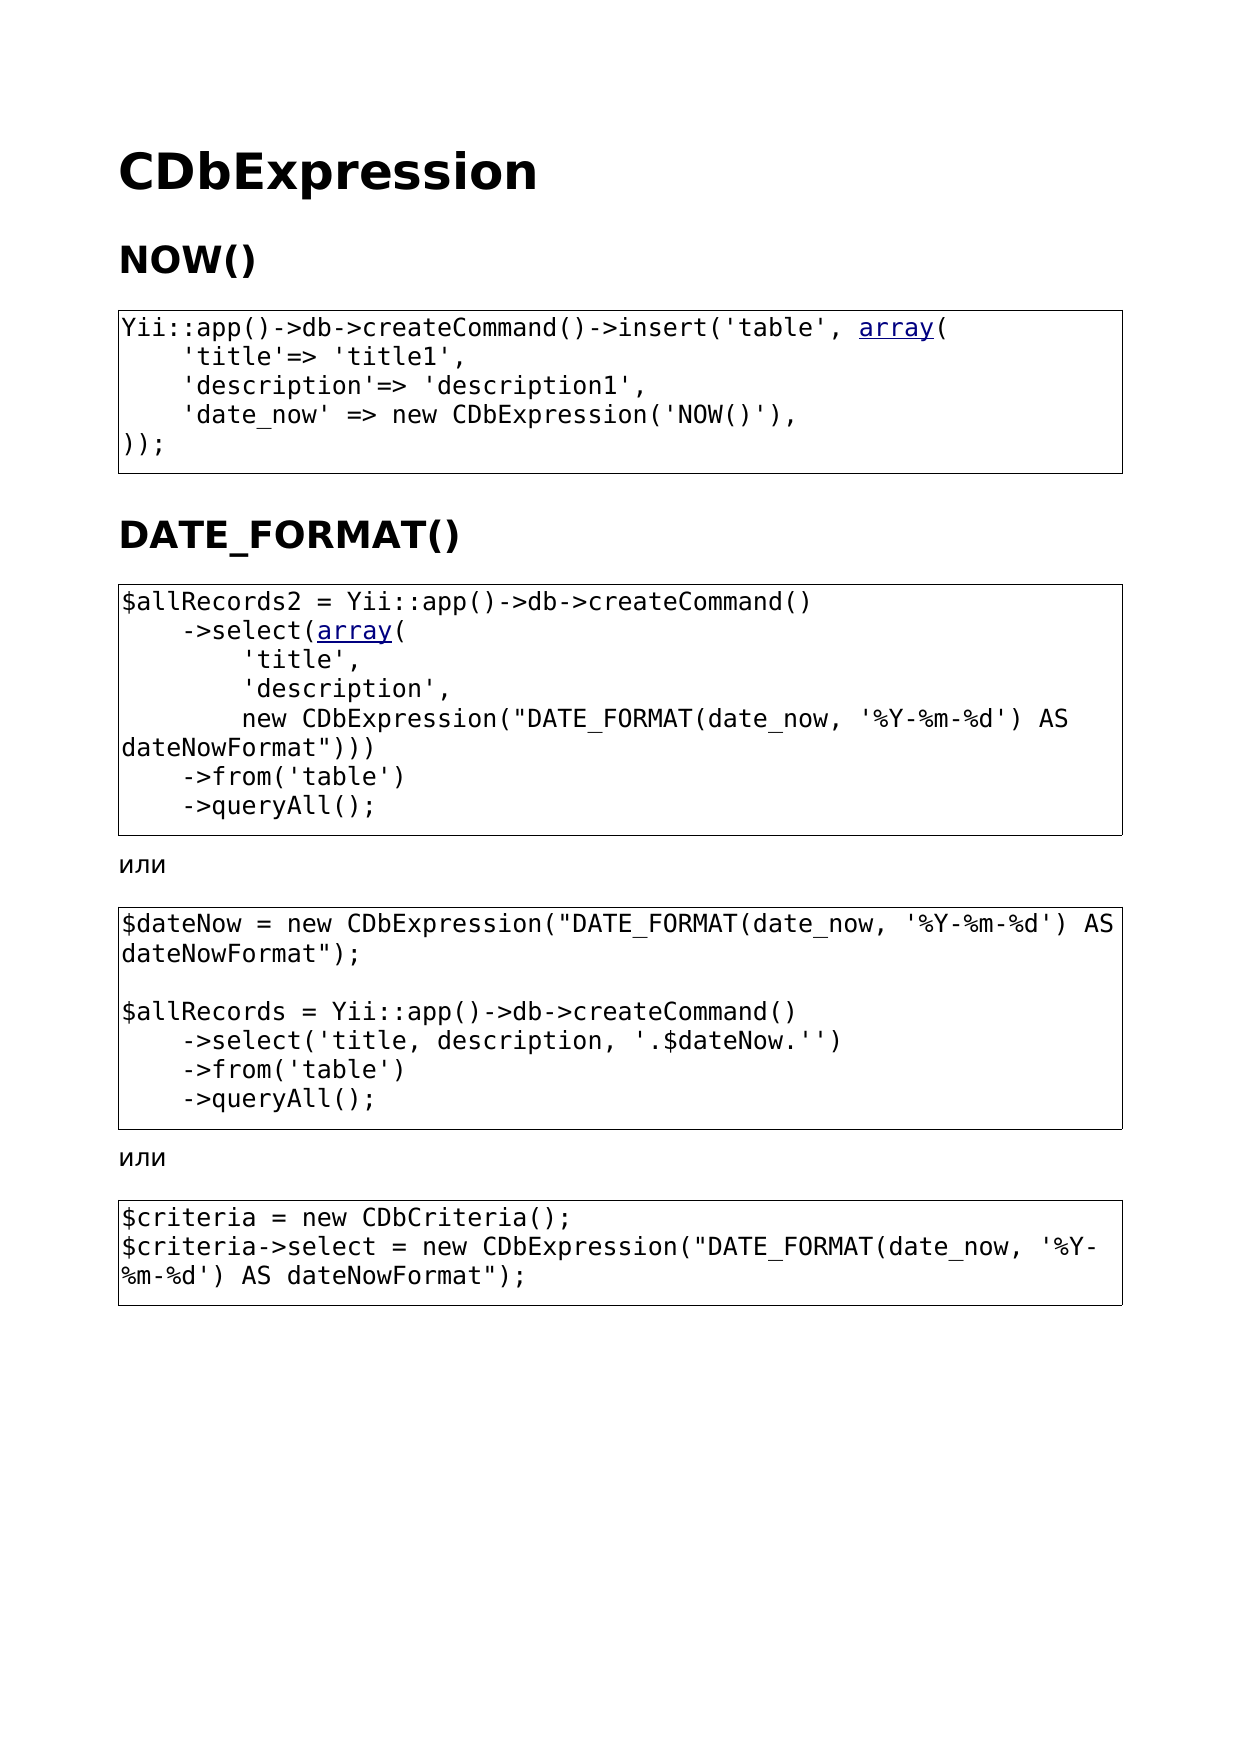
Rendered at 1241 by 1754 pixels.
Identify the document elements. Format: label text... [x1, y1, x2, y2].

table_header $dateNow = new CDbExpression("DATE_FORMAT(date_now, '%Y-%m-%d') AS dateNowFormat"); $allRecords = Yii::app()->db->createCommand() ->select('title, description, '.$dateNow.'') ->from('table') ->queryAll(); [119, 908, 1122, 1128]
text или [118, 1143, 1122, 1172]
text или [118, 850, 1122, 879]
subtitle NOW() [118, 239, 1122, 282]
table_header Yii::app()->db->createCommand()->insert('table', array( 'title'=> 'title1', 'description'=> 'description1', 'date_now' => new CDbExpression('NOW()'), )); [119, 311, 1122, 473]
subtitle DATE_FORMAT() [118, 513, 1122, 557]
subtitle CDbExpression [118, 143, 1122, 201]
table_header $allRecords2 = Yii::app()->db->createCommand() ->select(array( 'title', 'description', new CDbExpression("DATE_FORMAT(date_now, '%Y-%m-%d') AS dateNowFormat"))) ->from('table') ->queryAll(); [119, 585, 1122, 835]
table_header $criteria = new CDbCriteria(); $criteria->select = new CDbExpression("DATE_FORMAT(date_now, '%Y-%m-%d') AS dateNowFormat"); [119, 1201, 1122, 1305]
